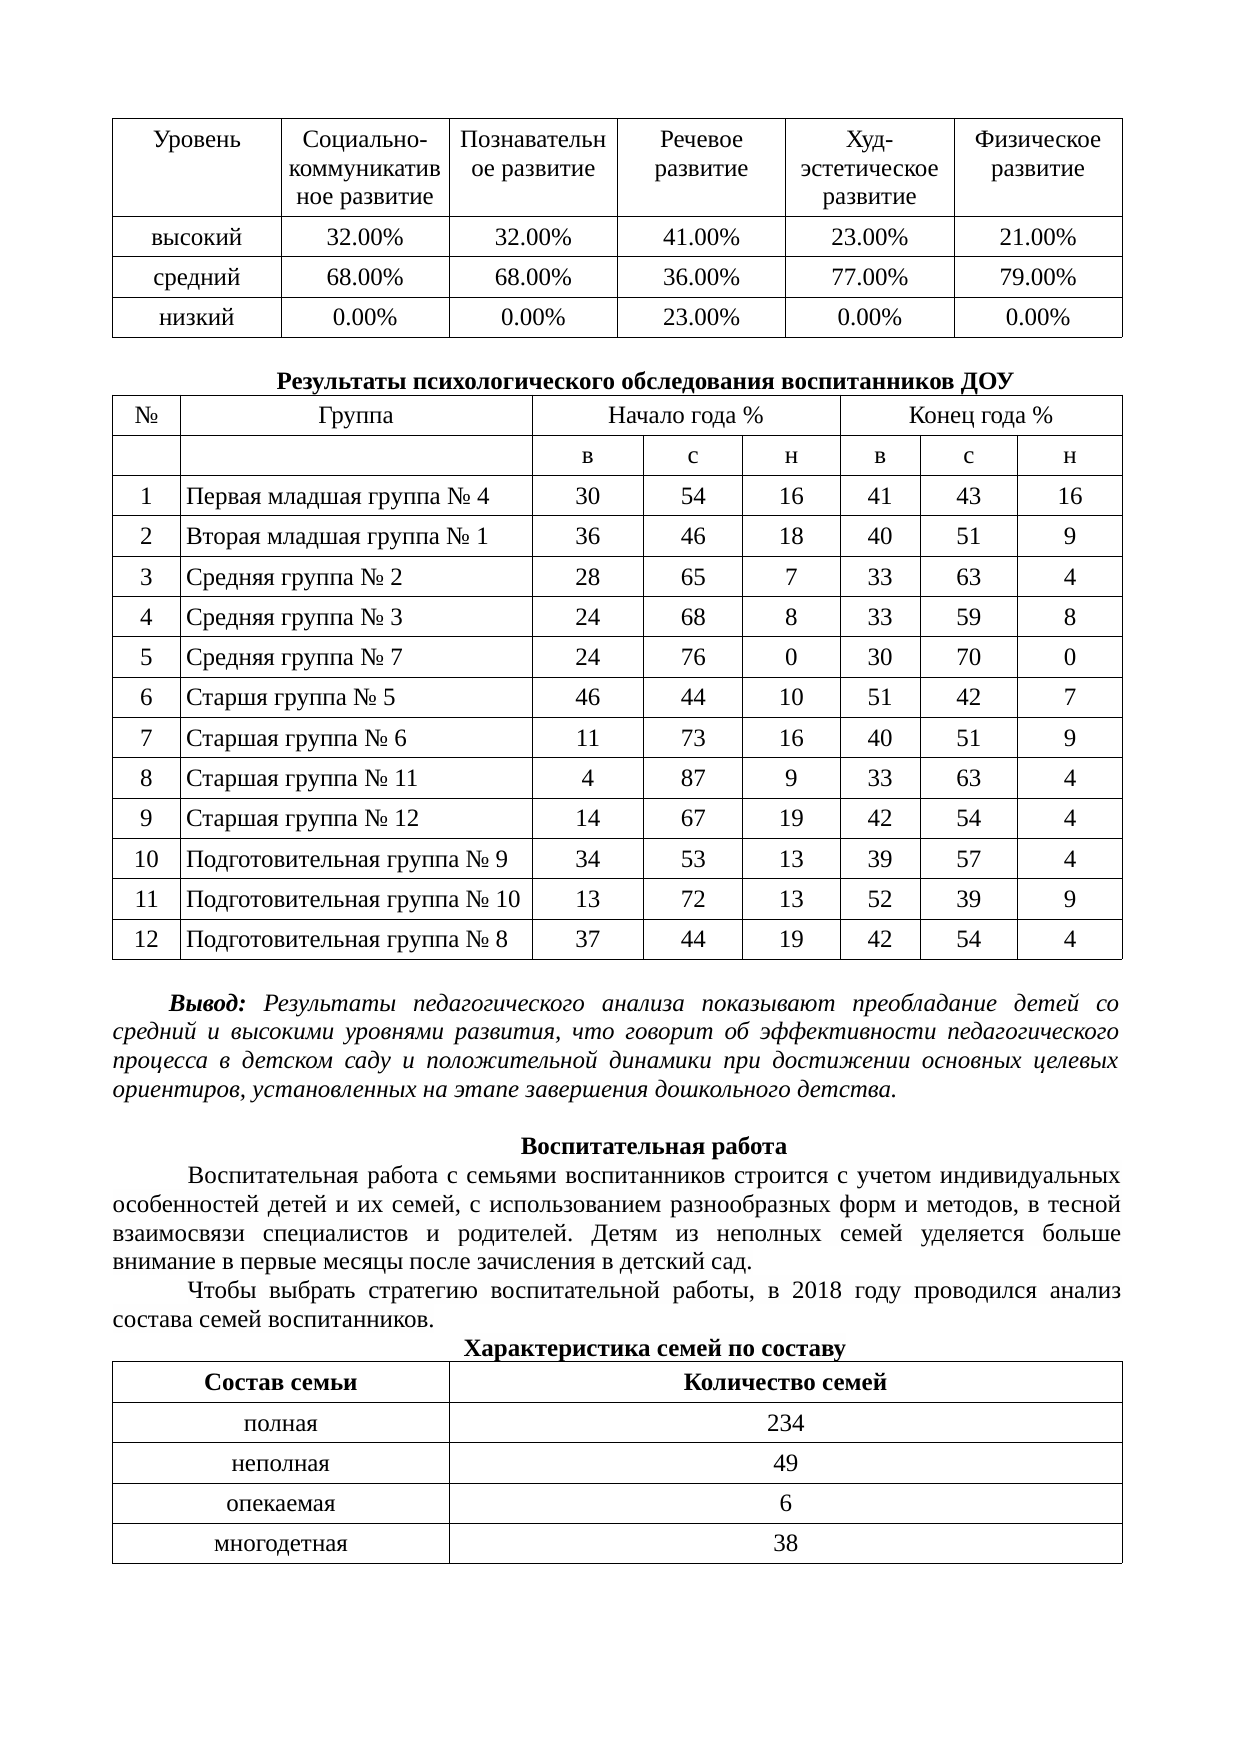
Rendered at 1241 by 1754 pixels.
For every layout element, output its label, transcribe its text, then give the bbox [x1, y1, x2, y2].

table_cell 36,00% [618, 257, 785, 297]
table_cell 12 [113, 920, 180, 959]
table_cell 24 [533, 637, 643, 677]
table_cell 9 [1018, 516, 1122, 556]
table_cell высокий [113, 217, 281, 256]
table_cell 72 [644, 879, 742, 918]
table_header Познавательное развитие [450, 119, 617, 216]
table_cell 42 [921, 678, 1017, 717]
table_cell опекаемая [113, 1484, 449, 1523]
table_cell 4 [113, 597, 180, 636]
table_cell 6 [450, 1484, 1122, 1523]
table_cell 4 [1018, 839, 1122, 878]
table_cell 59 [921, 597, 1017, 636]
table_cell 57 [921, 839, 1017, 878]
table_cell Первая младшая группа № 4 [181, 476, 532, 515]
table_cell в [841, 436, 920, 475]
table_cell 32,00% [282, 217, 449, 256]
table_header Состав семьи [113, 1362, 449, 1402]
table_cell 51 [921, 516, 1017, 556]
table_cell Старшая группа № 12 [181, 799, 532, 838]
table_cell 65 [644, 557, 742, 596]
table_cell полная [113, 1403, 449, 1442]
table_cell 49 [450, 1443, 1122, 1482]
table_header Конец года % [841, 396, 1122, 435]
table_header Речевое развитие [618, 119, 785, 216]
table_cell 41 [841, 476, 920, 515]
table_cell 19 [743, 920, 840, 959]
table_cell 19 [743, 799, 840, 838]
table_cell 9 [1018, 718, 1122, 757]
table_cell 37 [533, 920, 643, 959]
table_cell 36 [533, 516, 643, 556]
table_cell Средняя группа № 2 [181, 557, 532, 596]
table_cell 54 [921, 920, 1017, 959]
table_cell 40 [841, 516, 920, 556]
table_header Социально-коммуникативное развитие [282, 119, 449, 216]
table_cell 68,00% [282, 257, 449, 297]
table_cell 68,00% [450, 257, 617, 297]
table_cell 13 [743, 839, 840, 878]
table_header № [113, 396, 180, 435]
table_cell 39 [921, 879, 1017, 918]
text Воспитательная работа с семьями воспитанников строится с учетом индивидуальных особенностей детей и их семей, с использованием разнообразных форм и методов, в тесной взаимосвязи специалистов и родителей. Детям из неполных семей уделяется больше внимание в первые месяцы после зачисления в детский сад. [112, 1160, 1122, 1275]
table_cell 0,00% [955, 298, 1122, 337]
table_cell [181, 436, 532, 475]
table_cell Подготовительная группа № 10 [181, 879, 532, 918]
table_cell 16 [743, 476, 840, 515]
table_cell 33 [841, 557, 920, 596]
table_cell 8 [1018, 597, 1122, 636]
table_cell 13 [533, 879, 643, 918]
table_cell 0,00% [450, 298, 617, 337]
text Воспитательная работа [112, 1131, 1122, 1160]
table_cell многодетная [113, 1524, 449, 1563]
table_header Уровень [113, 119, 281, 216]
table_cell 11 [113, 879, 180, 918]
table_cell 0 [1018, 637, 1122, 677]
table_cell 76 [644, 637, 742, 677]
table_cell 8 [743, 597, 840, 636]
table_cell 11 [533, 718, 643, 757]
table_cell 7 [743, 557, 840, 596]
text Результаты психологического обследования воспитанников ДОУ [112, 366, 1122, 394]
table_cell 77,00% [786, 257, 954, 297]
table_cell 4 [1018, 557, 1122, 596]
table_cell 9 [113, 799, 180, 838]
table_cell Старшая группа № 11 [181, 758, 532, 798]
table_header Худ-эстетическое развитие [786, 119, 954, 216]
table_cell 44 [644, 920, 742, 959]
table_cell н [743, 436, 840, 475]
table_cell 13 [743, 879, 840, 918]
table_cell 38 [450, 1524, 1122, 1563]
table_cell 5 [113, 637, 180, 677]
table_cell Средняя группа № 3 [181, 597, 532, 636]
table_cell Старшя группа № 5 [181, 678, 532, 717]
table_header Начало года % [533, 396, 840, 435]
table_cell 54 [644, 476, 742, 515]
table_cell 4 [533, 758, 643, 798]
table_cell 46 [644, 516, 742, 556]
table_cell 4 [1018, 799, 1122, 838]
table_cell 23,00% [786, 217, 954, 256]
table_cell 63 [921, 758, 1017, 798]
table_cell Средняя группа № 7 [181, 637, 532, 677]
table_cell 0,00% [282, 298, 449, 337]
table_cell 42 [841, 920, 920, 959]
table_cell 63 [921, 557, 1017, 596]
table_cell в [533, 436, 643, 475]
table_cell 51 [921, 718, 1017, 757]
table_cell 0,00% [786, 298, 954, 337]
table_cell 33 [841, 758, 920, 798]
table_cell Подготовительная группа № 9 [181, 839, 532, 878]
table_cell 1 [113, 476, 180, 515]
table_cell 68 [644, 597, 742, 636]
table_cell 28 [533, 557, 643, 596]
table_cell н [1018, 436, 1122, 475]
table_cell 87 [644, 758, 742, 798]
table_cell 30 [841, 637, 920, 677]
table_cell 34 [533, 839, 643, 878]
table_cell 73 [644, 718, 742, 757]
table_cell с [644, 436, 742, 475]
table_cell Старшая группа № 6 [181, 718, 532, 757]
table_cell 6 [113, 678, 180, 717]
table_cell 2 [113, 516, 180, 556]
table_cell 4 [1018, 758, 1122, 798]
table_cell Подготовительная группа № 8 [181, 920, 532, 959]
table_cell 46 [533, 678, 643, 717]
table_cell 70 [921, 637, 1017, 677]
table_cell 9 [1018, 879, 1122, 918]
text Чтобы выбрать стратегию воспитательной работы, в 2018 году проводился анализ состава семей воспитанников. [112, 1275, 1122, 1333]
text Вывод: Результаты педагогического анализа показывают преобладание детей со средний и высокими уровнями развития, что говорит об эффективности педагогического процесса в детском саду и положительной динамики при достижении основных целевых ориентиров, установленных на этапе завершения дошкольного детства. [112, 988, 1122, 1103]
table_cell Вторая младшая группа № 1 [181, 516, 532, 556]
table_cell 10 [113, 839, 180, 878]
table_cell 41,00% [618, 217, 785, 256]
table_cell 23,00% [618, 298, 785, 337]
table_cell 24 [533, 597, 643, 636]
table_cell 0 [743, 637, 840, 677]
table_cell 16 [1018, 476, 1122, 515]
text Характеристика семей по составу [112, 1333, 1122, 1361]
table_header Количество семей [450, 1362, 1122, 1402]
table_cell 53 [644, 839, 742, 878]
table_cell 40 [841, 718, 920, 757]
table_cell средний [113, 257, 281, 297]
table_cell 54 [921, 799, 1017, 838]
table_cell 7 [113, 718, 180, 757]
table_cell 21,00% [955, 217, 1122, 256]
table_cell 234 [450, 1403, 1122, 1442]
table_cell 10 [743, 678, 840, 717]
table_header Группа [181, 396, 532, 435]
table_cell 43 [921, 476, 1017, 515]
table_cell неполная [113, 1443, 449, 1482]
table_cell 42 [841, 799, 920, 838]
table_cell 16 [743, 718, 840, 757]
table_cell с [921, 436, 1017, 475]
table_cell 67 [644, 799, 742, 838]
table_cell 33 [841, 597, 920, 636]
table_cell 51 [841, 678, 920, 717]
table_cell 14 [533, 799, 643, 838]
table_cell 3 [113, 557, 180, 596]
table_cell 39 [841, 839, 920, 878]
table_cell 4 [1018, 920, 1122, 959]
table_cell 7 [1018, 678, 1122, 717]
table_cell 8 [113, 758, 180, 798]
table_cell низкий [113, 298, 281, 337]
table_header Физическое развитие [955, 119, 1122, 216]
table_cell 30 [533, 476, 643, 515]
table_cell 18 [743, 516, 840, 556]
table_cell [113, 436, 180, 475]
table_cell 79,00% [955, 257, 1122, 297]
table_cell 52 [841, 879, 920, 918]
table_cell 9 [743, 758, 840, 798]
table_cell 44 [644, 678, 742, 717]
table_cell 32,00% [450, 217, 617, 256]
